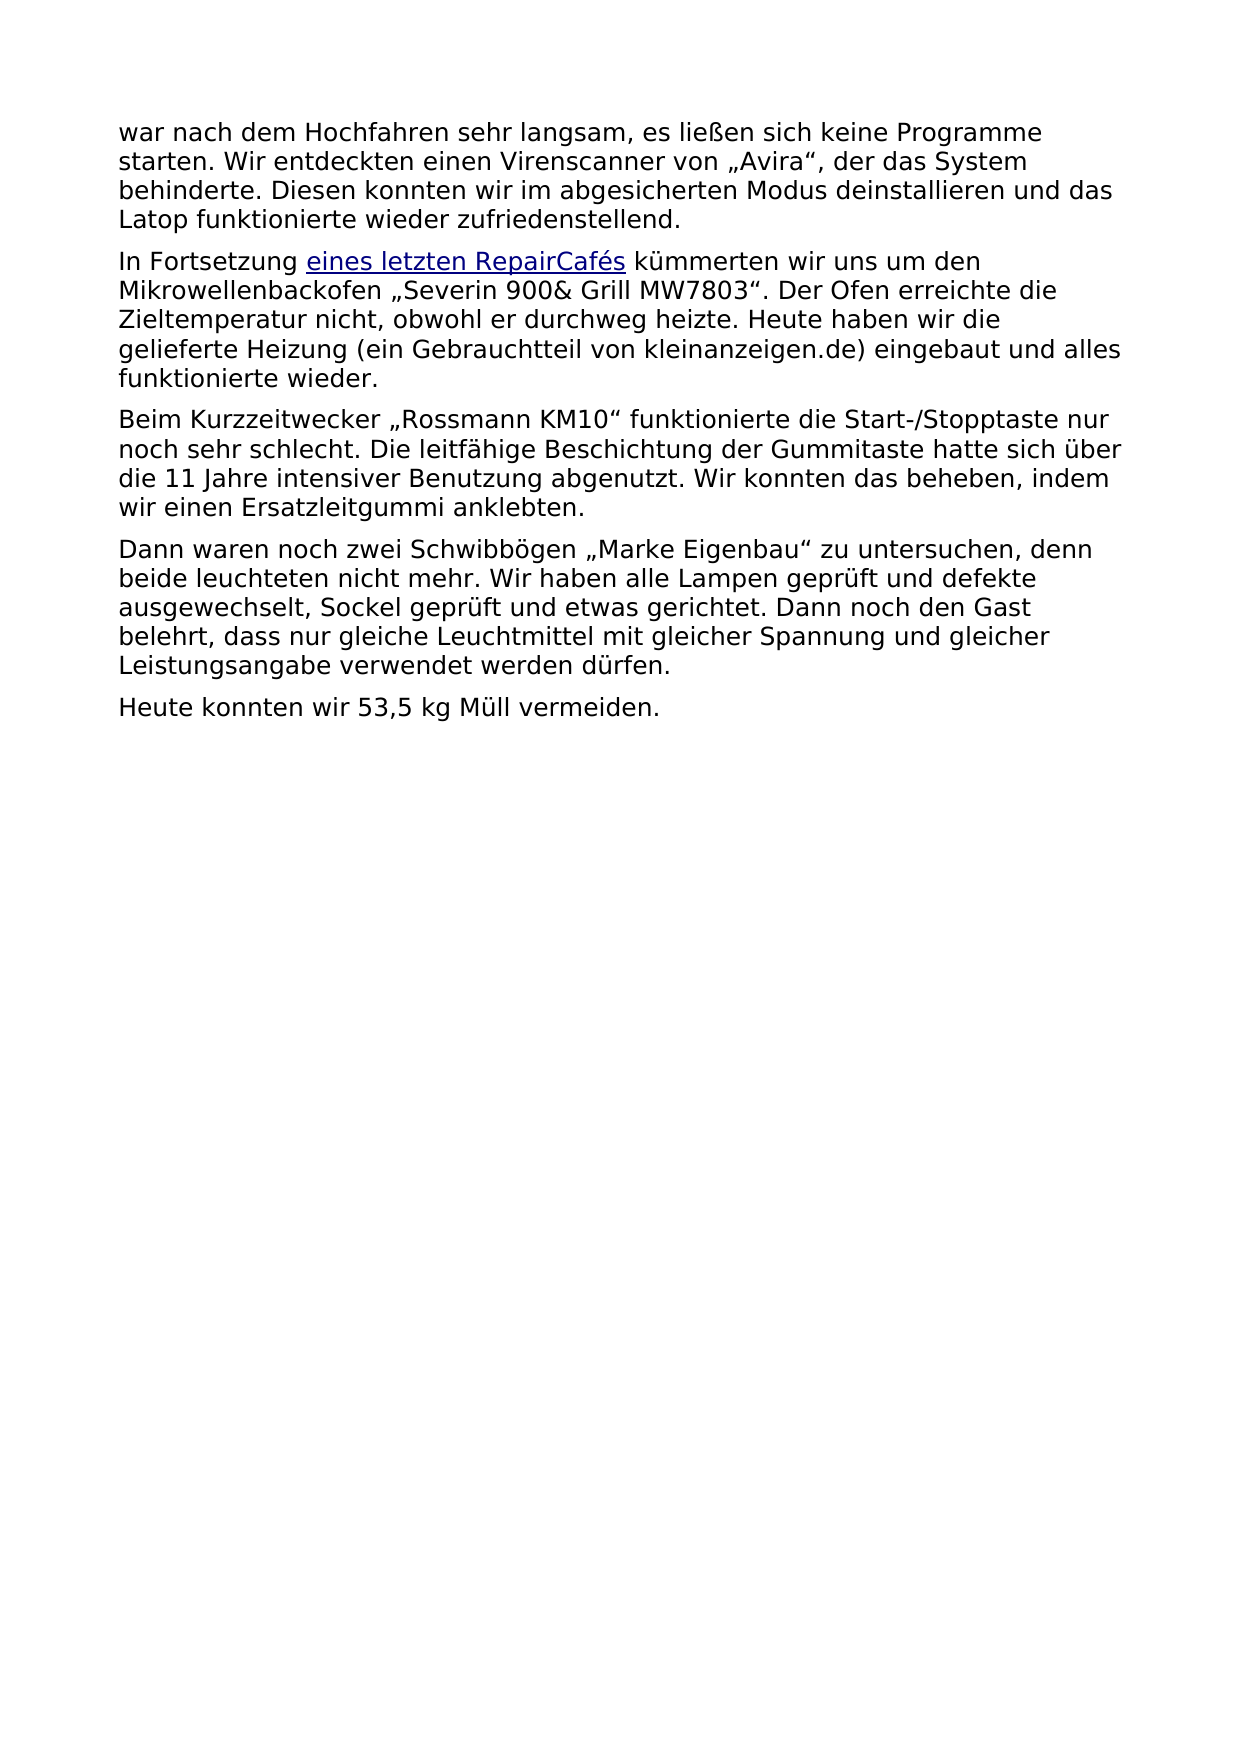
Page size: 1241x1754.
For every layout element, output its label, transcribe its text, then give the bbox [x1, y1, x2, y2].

text Heute konnten wir 53,5 kg Müll vermeiden. [118, 693, 1122, 722]
text Beim Kurzzeitwecker „Rossmann KM10“ funktionierte die Start-/Stopptaste nur noch sehr schlecht. Die leitfähige Beschichtung der Gummitaste hatte sich über die 11 Jahre intensiver Benutzung abgenutzt. Wir konnten das beheben, indem wir einen Ersatzleitgummi anklebten. [118, 406, 1122, 522]
text war nach dem Hochfahren sehr langsam, es ließen sich keine Programme starten. Wir entdeckten einen Virenscanner von „Avira“, der das System behinderte. Diesen konnten wir im abgesicherten Modus deinstallieren und das Latop funktionierte wieder zufriedenstellend. [118, 118, 1122, 235]
text Dann waren noch zwei Schwibbögen „Marke Eigenbau“ zu untersuchen, denn beide leuchteten nicht mehr. Wir haben alle Lampen geprüft und defekte ausgewechselt, Sockel geprüft und etwas gerichtet. Dann noch den Gast belehrt, dass nur gleiche Leuchtmittel mit gleicher Spannung und gleicher Leistungsangabe verwendet werden dürfen. [118, 535, 1122, 681]
text In Fortsetzung eines letzten RepairCafés kümmerten wir uns um den Mikrowellenbackofen „Severin 900& Grill MW7803“. Der Ofen erreichte die Zieltemperatur nicht, obwohl er durchweg heizte. Heute haben wir die gelieferte Heizung (ein Gebrauchtteil von kleinanzeigen.de) eingebaut und alles funktionierte wieder. [118, 247, 1122, 393]
